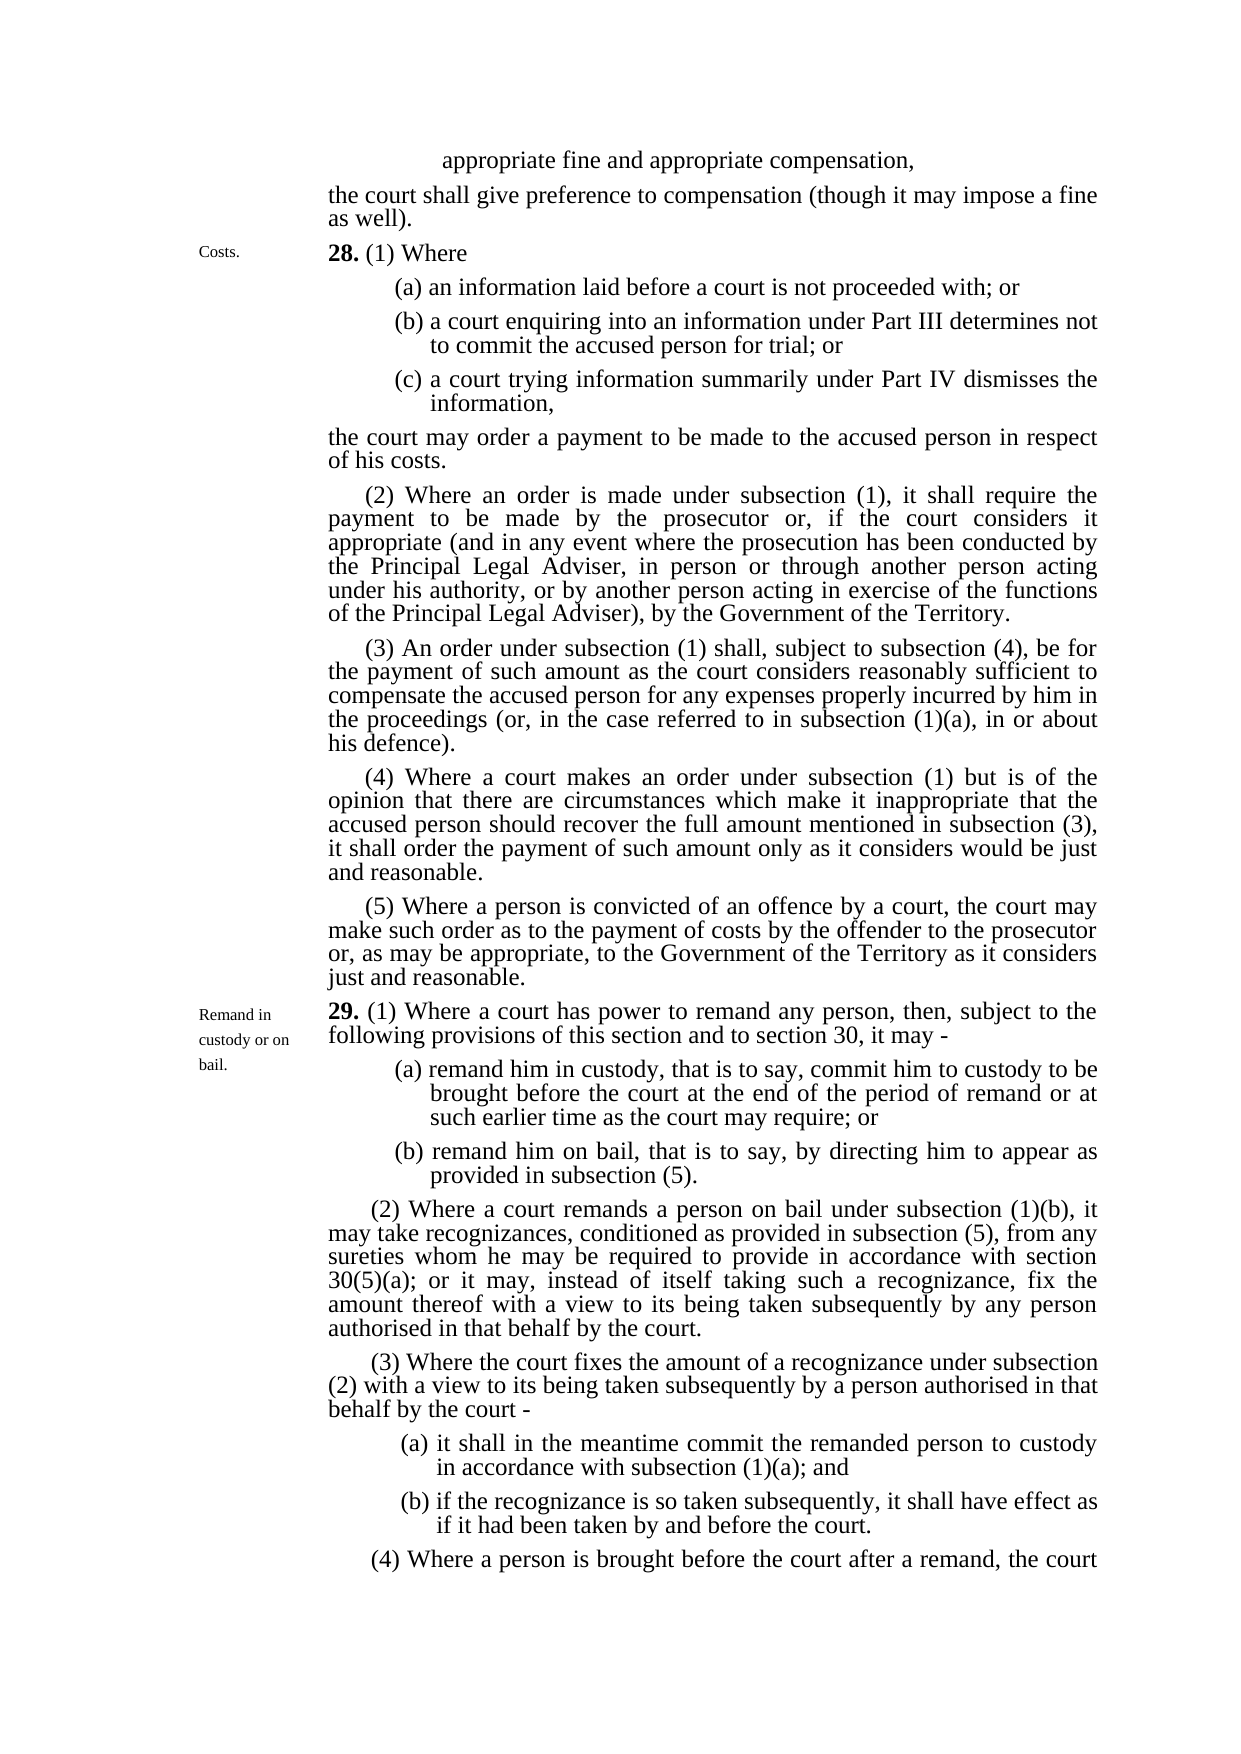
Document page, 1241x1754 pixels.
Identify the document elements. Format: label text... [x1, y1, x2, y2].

table_cell (4) Where a person is brought before the court after a remand, the court [317, 1549, 1110, 1572]
table_cell Costs. [187, 242, 317, 1001]
table_cell (c) a court trying information summarily under Part IV dismisses the information, [317, 368, 1110, 426]
table_cell (3) An order under subsection (1) shall, subject to subsection (4), be for the payment of such amount as the court considers reasonably sufficient to compensate the accused person for any expenses properly incurred by him in the proceedings (or, in the case referred to in subsection (1)(a), in or about his defence). [317, 637, 1110, 766]
table_cell (a) an information laid before a court is not proceeded with; or [317, 276, 1110, 310]
table_cell (a) remand him in custody, that is to say, commit him to custody to be brought before the court at the end of the period of remand or at such earlier time as the court may require; or [317, 1059, 1110, 1140]
table_cell Remand in custody or on bail. [187, 1001, 317, 1572]
table_cell appropriate fine and appropriate compensation, [317, 150, 1110, 184]
table_cell (b) if the recognizance is so taken subsequently, it shall have effect as if it had been taken by and before the court. [317, 1491, 1110, 1549]
table_cell (2) Where an order is made under subsection (1), it shall require the payment to be made by the prosecutor or, if the court considers it appropriate (and in any event where the prosecution has been conducted by the Principal Legal Adviser, in person or through another person acting under his authority, or by another person acting in exercise of the functions of the Principal Legal Adviser), by the Government of the Territory. [317, 484, 1110, 637]
table_cell (b) remand him on bail, that is to say, by directing him to appear as provided in subsection (5). [317, 1140, 1110, 1198]
table_cell (b) a court enquiring into an information under Part III determines not to commit the accused person for trial; or [317, 310, 1110, 368]
table_cell (5) Where a person is convicted of an offence by a court, the court may make such order as to the payment of costs by the offender to the prosecutor or, as may be appropriate, to the Government of the Territory as it considers just and reasonable. [317, 895, 1110, 1001]
table_cell [187, 150, 317, 242]
table_cell (2) Where a court remands a person on bail under subsection (1)(b), it may take recognizances, conditioned as provided in subsection (5), from any sureties whom he may be required to provide in accordance with section 30(5)(a); or it may, instead of itself taking such a recognizance, fix the amount thereof with a view to its being taken subsequently by any person authorised in that behalf by the court. [317, 1198, 1110, 1351]
table_cell 29. (1) Where a court has power to remand any person, then, subject to the following provisions of this section and to section 30, it may - [317, 1001, 1110, 1059]
table_cell the court shall give preference to compensation (though it may impose a fine as well). [317, 184, 1110, 242]
table_cell the court may order a payment to be made to the accused person in respect of his costs. [317, 426, 1110, 484]
table_cell (3) Where the court fixes the amount of a recognizance under subsection (2) with a view to its being taken subsequently by a person authorised in that behalf by the court - [317, 1351, 1110, 1433]
table_cell (4) Where a court makes an order under subsection (1) but is of the opinion that there are circumstances which make it inappropriate that the accused person should recover the full amount mentioned in subsection (3), it shall order the payment of such amount only as it considers would be just and reasonable. [317, 766, 1110, 895]
table_cell (a) it shall in the meantime commit the remanded person to custody in accordance with subsection (1)(a); and [317, 1433, 1110, 1491]
table_cell 28. (1) Where­ [317, 242, 1110, 276]
